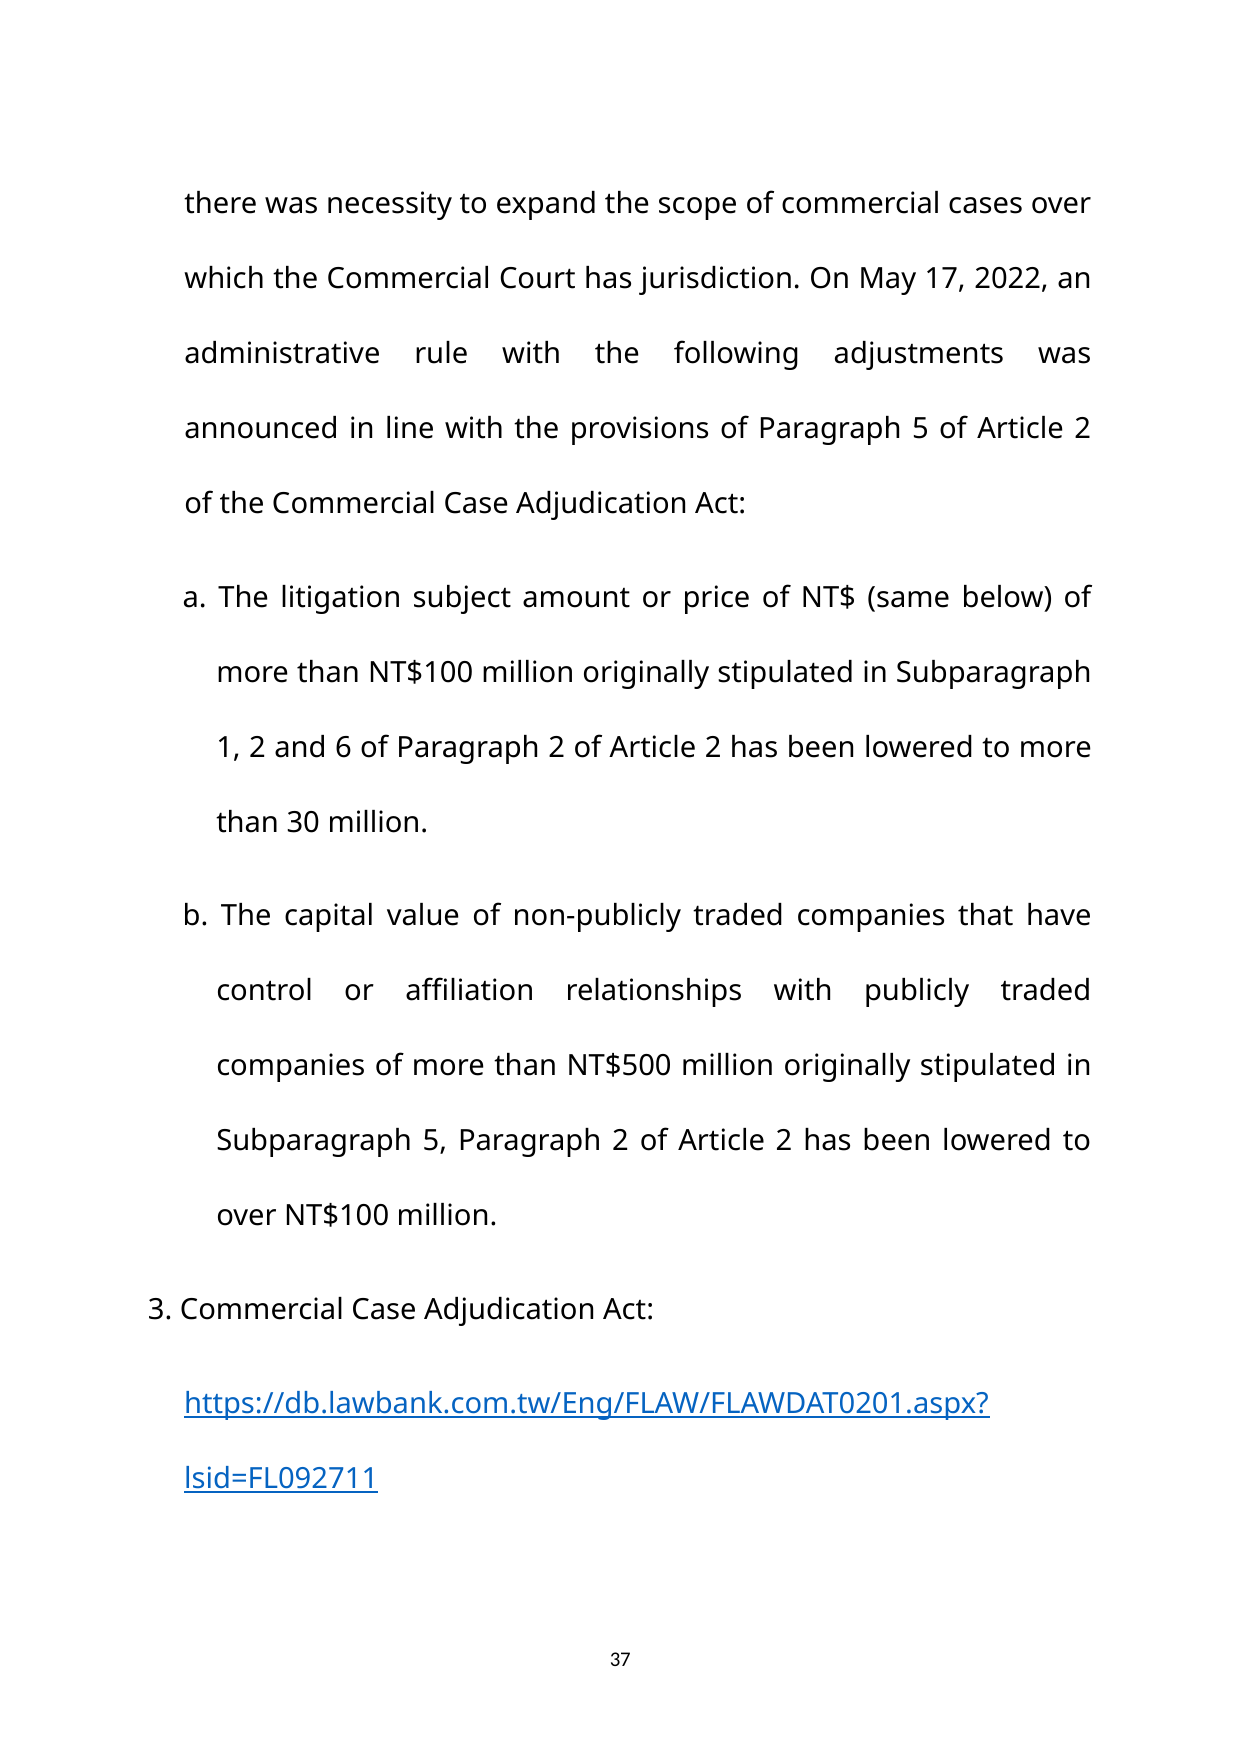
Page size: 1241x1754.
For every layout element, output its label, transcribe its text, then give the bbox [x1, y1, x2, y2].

text a. The litigation subject amount or price of NT$ (same below) of more than NT$100 million originally stipulated in Subparagraph 1, 2 and 6 of Paragraph 2 of Article 2 has been lowered to more than 30 million. [182, 558, 1092, 858]
text 3. Commercial Case Adjudication Act: [148, 1271, 1092, 1346]
text there was necessity to expand the scope of commercial cases over which the Commercial Court has jurisdiction. On May 17, 2022, an administrative rule with the following adjustments was announced in line with the provisions of Paragraph 5 of Article 2 of the Commercial Case Adjudication Act: [148, 164, 1092, 539]
text https://db.lawbank.com.tw/Eng/FLAW/FLAWDAT0201.aspx?lsid=FL092711 [184, 1364, 1092, 1514]
text b. The capital value of non-publicly traded companies that have control or affiliation relationships with publicly traded companies of more than NT$500 million originally stipulated in Subparagraph 5, Paragraph 2 of Article 2 has been lowered to over NT$100 million. [182, 877, 1092, 1252]
